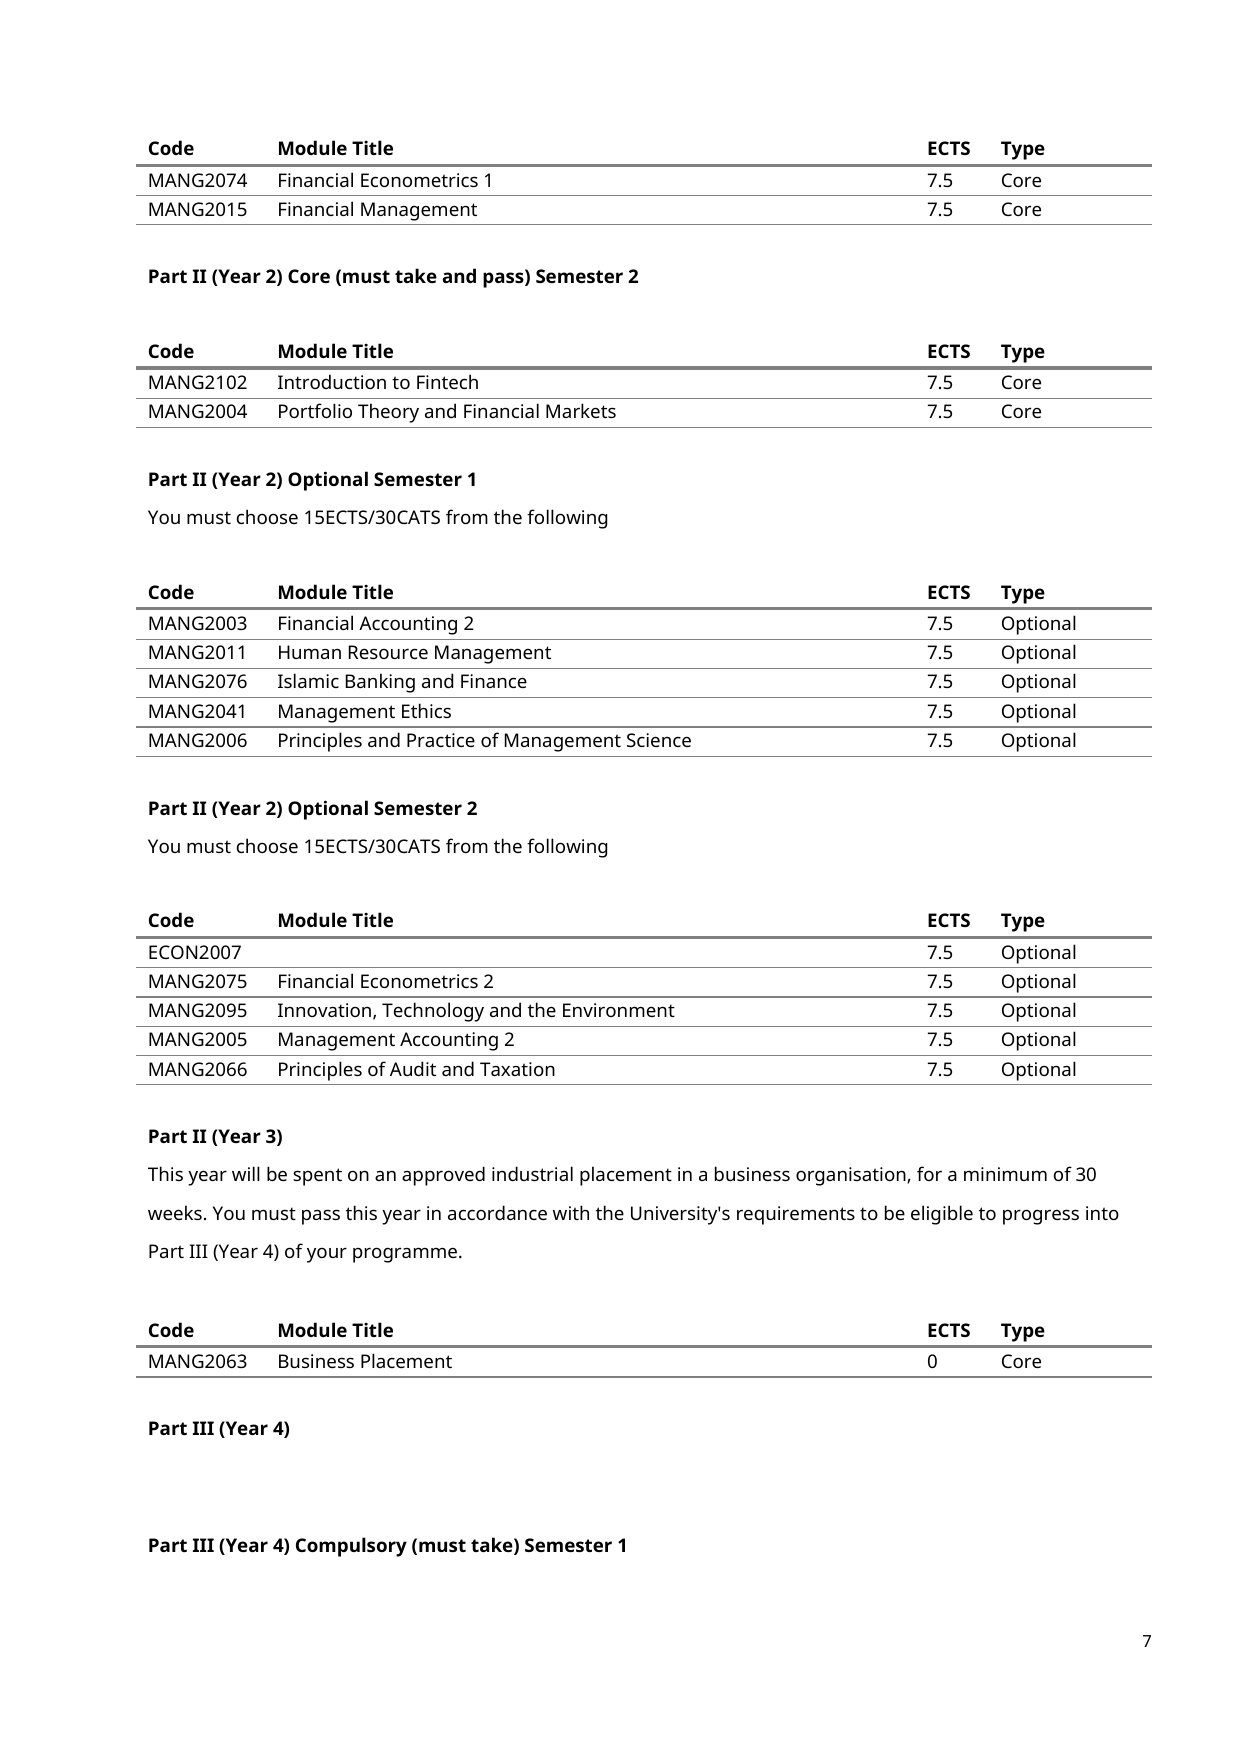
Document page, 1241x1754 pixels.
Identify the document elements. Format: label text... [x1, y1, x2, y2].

table_cell 7.5 [916, 939, 989, 967]
table_cell Introduction to Fintech [266, 370, 916, 398]
table_cell Code [136, 579, 266, 607]
table_cell Optional [989, 1056, 1152, 1084]
table_cell Financial Management [266, 196, 916, 224]
table_cell Type [989, 338, 1152, 366]
table_cell Type [989, 908, 1152, 936]
table_cell 7.5 [916, 968, 989, 996]
table_cell Optional [989, 939, 1152, 967]
table_cell 7.5 [916, 167, 989, 195]
table_cell Part II (Year 3) This year will be spent on an approved industrial placement in a business organisation, for a minimum of 30 weeks. You must pass this year in accordance with the University's requirements to be eligible to progress into Part III (Year 4) of your programme. [136, 1085, 1152, 1317]
table_cell Core [989, 196, 1152, 224]
table_cell MANG2006 [136, 728, 266, 756]
table_cell Type [989, 1317, 1152, 1345]
table_cell 7.5 [916, 728, 989, 756]
table_cell Portfolio Theory and Financial Markets [266, 399, 916, 427]
table_cell Code [136, 338, 266, 366]
table_cell Part II (Year 2) Optional Semester 1 You must choose 15ECTS/30CATS from the following [136, 428, 1152, 579]
table_cell [136, 99, 1152, 136]
table_cell MANG2063 [136, 1348, 266, 1376]
table_cell Module Title [266, 579, 916, 607]
table_cell Type [989, 579, 1152, 607]
table_cell ECTS [916, 908, 989, 936]
table_cell MANG2041 [136, 698, 266, 726]
table_cell MANG2015 [136, 196, 266, 224]
table_cell Module Title [266, 908, 916, 936]
table_cell Financial Econometrics 1 [266, 167, 916, 195]
table_cell ECTS [916, 1317, 989, 1345]
table_cell Islamic Banking and Finance [266, 669, 916, 697]
table_cell MANG2004 [136, 399, 266, 427]
table_cell Optional [989, 728, 1152, 756]
table_cell 7.5 [916, 196, 989, 224]
table_cell MANG2095 [136, 998, 266, 1026]
table_cell 7.5 [916, 370, 989, 398]
table_cell Part III (Year 4) Compulsory (must take) Semester 1 [136, 1494, 1152, 1607]
table_cell 7.5 [916, 1056, 989, 1084]
table_cell Optional [989, 698, 1152, 726]
table_cell Human Resource Management [266, 640, 916, 668]
table_cell ECTS [916, 338, 989, 366]
table_cell Optional [989, 968, 1152, 996]
table_cell 7.5 [916, 640, 989, 668]
table_cell Core [989, 370, 1152, 398]
table_cell Module Title [266, 338, 916, 366]
table_cell Module Title [266, 1317, 916, 1345]
table_cell Financial Econometrics 2 [266, 968, 916, 996]
table_cell Core [989, 167, 1152, 195]
table_cell Optional [989, 669, 1152, 697]
table_cell Code [136, 908, 266, 936]
table_cell Part II (Year 2) Core (must take and pass) Semester 2 [136, 225, 1152, 338]
table_cell Part III (Year 4) [136, 1378, 1152, 1494]
table_cell MANG2076 [136, 669, 266, 697]
table_cell MANG2005 [136, 1027, 266, 1055]
table_cell Optional [989, 640, 1152, 668]
table_cell Code [136, 1317, 266, 1345]
table_cell MANG2075 [136, 968, 266, 996]
table_cell 7.5 [916, 698, 989, 726]
table_cell MANG2102 [136, 370, 266, 398]
table_cell Optional [989, 610, 1152, 638]
table_cell Code [136, 136, 266, 164]
table_cell Innovation, Technology and the Environment [266, 998, 916, 1026]
table_cell 7.5 [916, 1027, 989, 1055]
table_cell 7.5 [916, 610, 989, 638]
table_cell MANG2011 [136, 640, 266, 668]
table_cell Principles of Audit and Taxation [266, 1056, 916, 1084]
table_cell Business Placement [266, 1348, 916, 1376]
table_cell Management Accounting 2 [266, 1027, 916, 1055]
table_cell Management Ethics [266, 698, 916, 726]
table_cell Core [989, 1348, 1152, 1376]
table_cell Optional [989, 1027, 1152, 1055]
table_cell Optional [989, 998, 1152, 1026]
table_cell Type [989, 136, 1152, 164]
table_cell ECTS [916, 579, 989, 607]
table_cell Part II (Year 2) Optional Semester 2 You must choose 15ECTS/30CATS from the following [136, 757, 1152, 908]
table_cell MANG2003 [136, 610, 266, 638]
table_cell 7.5 [916, 399, 989, 427]
table_cell Module Title [266, 136, 916, 164]
table_cell Core [989, 399, 1152, 427]
table_cell 7.5 [916, 669, 989, 697]
table_cell [266, 939, 916, 967]
table_cell MANG2066 [136, 1056, 266, 1084]
table_cell ECTS [916, 136, 989, 164]
table_cell MANG2074 [136, 167, 266, 195]
table_cell 7.5 [916, 998, 989, 1026]
table_cell 0 [916, 1348, 989, 1376]
table_cell Principles and Practice of Management Science [266, 728, 916, 756]
table_cell Financial Accounting 2 [266, 610, 916, 638]
table_cell ECON2007 [136, 939, 266, 967]
